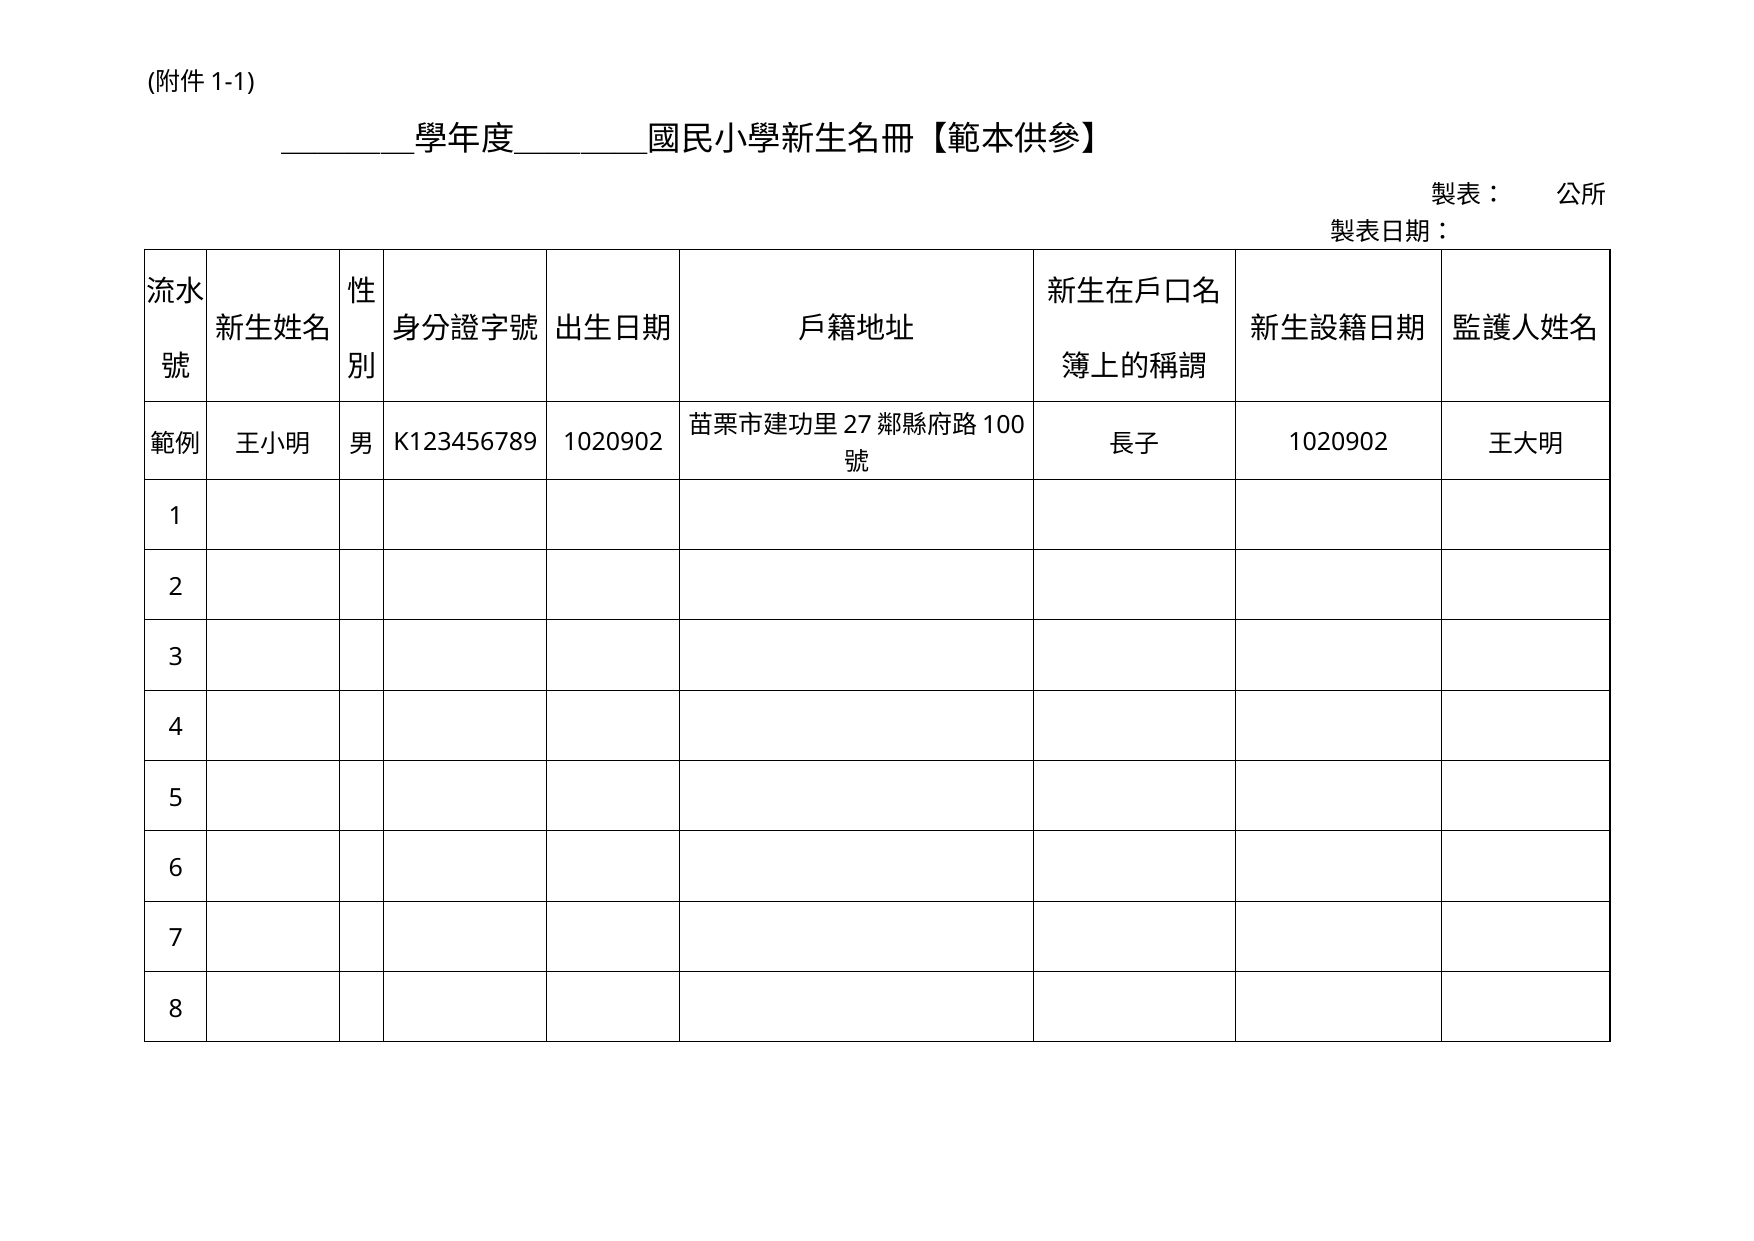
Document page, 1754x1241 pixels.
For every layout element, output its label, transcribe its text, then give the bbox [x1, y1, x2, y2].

table_cell 3 [145, 620, 206, 689]
table_header 性別 [340, 250, 383, 401]
table_cell [1442, 972, 1609, 1041]
table_cell [1236, 620, 1441, 689]
table_cell [207, 761, 339, 830]
table_cell [340, 972, 383, 1041]
table_cell [340, 831, 383, 901]
table_cell [547, 480, 679, 549]
table_cell [1236, 550, 1441, 619]
table_cell 王小明 [207, 402, 339, 479]
table_cell [1236, 691, 1441, 760]
table_header 身分證字號 [384, 250, 546, 401]
table_cell 5 [145, 761, 206, 830]
table_cell [1236, 831, 1441, 901]
table_cell [680, 902, 1033, 971]
table_cell [207, 550, 339, 619]
table_cell [1034, 691, 1235, 760]
table_cell [1034, 902, 1235, 971]
table_cell [1442, 902, 1609, 971]
text 製表： 公所 [148, 173, 1606, 211]
table_cell [207, 691, 339, 760]
table_cell [340, 902, 383, 971]
table_cell [1034, 620, 1235, 689]
table_cell [1442, 691, 1609, 760]
table_cell [1034, 972, 1235, 1041]
table_cell [340, 480, 383, 549]
table_cell 2 [145, 550, 206, 619]
table_cell K123456789 [384, 402, 546, 479]
table_cell 長子 [1034, 402, 1235, 479]
table_cell [340, 620, 383, 689]
text ＿＿＿＿學年度＿＿＿＿國民小學新生名冊【範本供參】 [148, 98, 1606, 173]
table_cell [1236, 902, 1441, 971]
table_cell [1442, 831, 1609, 901]
table_cell [680, 972, 1033, 1041]
table_cell [340, 550, 383, 619]
table_cell [340, 761, 383, 830]
table_cell [547, 761, 679, 830]
table_cell [384, 691, 546, 760]
table_cell [1442, 761, 1609, 830]
table_header 新生在戶口名簿上的稱謂 [1034, 250, 1235, 401]
table_cell [384, 972, 546, 1041]
table_cell [207, 972, 339, 1041]
table_header 流水號 [145, 250, 206, 401]
table_cell 1 [145, 480, 206, 549]
table_cell 7 [145, 902, 206, 971]
table_cell [1442, 620, 1609, 689]
table_cell 1020902 [1236, 402, 1441, 479]
table_header 出生日期 [547, 250, 679, 401]
table_cell [547, 831, 679, 901]
table_cell [207, 902, 339, 971]
table_cell [680, 480, 1033, 549]
table_cell [207, 620, 339, 689]
table_cell [547, 620, 679, 689]
table_header 監護人姓名 [1442, 250, 1609, 401]
table_cell 1020902 [547, 402, 679, 479]
table_cell [1236, 480, 1441, 549]
table_cell [680, 550, 1033, 619]
table_cell [1034, 761, 1235, 830]
table_cell [680, 761, 1033, 830]
table_header 新生設籍日期 [1236, 250, 1441, 401]
table_cell 苗栗市建功里27鄰縣府路100號 [680, 402, 1033, 479]
table_cell 8 [145, 972, 206, 1041]
table_cell [1034, 831, 1235, 901]
text 製表日期： [148, 211, 1606, 248]
table_header 戶籍地址 [680, 250, 1033, 401]
table_cell [1236, 761, 1441, 830]
table_cell [1442, 550, 1609, 619]
table_cell [680, 691, 1033, 760]
table_cell [1034, 550, 1235, 619]
table_cell [1442, 480, 1609, 549]
table_cell 4 [145, 691, 206, 760]
table_cell [384, 831, 546, 901]
table_cell 範例 [145, 402, 206, 479]
table_cell [207, 480, 339, 549]
table_cell [384, 761, 546, 830]
table_cell [340, 691, 383, 760]
table_cell [207, 831, 339, 901]
table_cell [547, 691, 679, 760]
table_cell [547, 550, 679, 619]
table_cell [384, 620, 546, 689]
table_cell [384, 550, 546, 619]
table_cell 6 [145, 831, 206, 901]
table_cell [384, 902, 546, 971]
table_cell 男 [340, 402, 383, 479]
table_cell [384, 480, 546, 549]
table_cell [680, 620, 1033, 689]
table_cell [1034, 480, 1235, 549]
text (附件1-1) [148, 61, 1606, 98]
table_cell 王大明 [1442, 402, 1609, 479]
table_cell [1236, 972, 1441, 1041]
table_cell [547, 902, 679, 971]
table_cell [680, 831, 1033, 901]
table_header 新生姓名 [207, 250, 339, 401]
table_cell [547, 972, 679, 1041]
